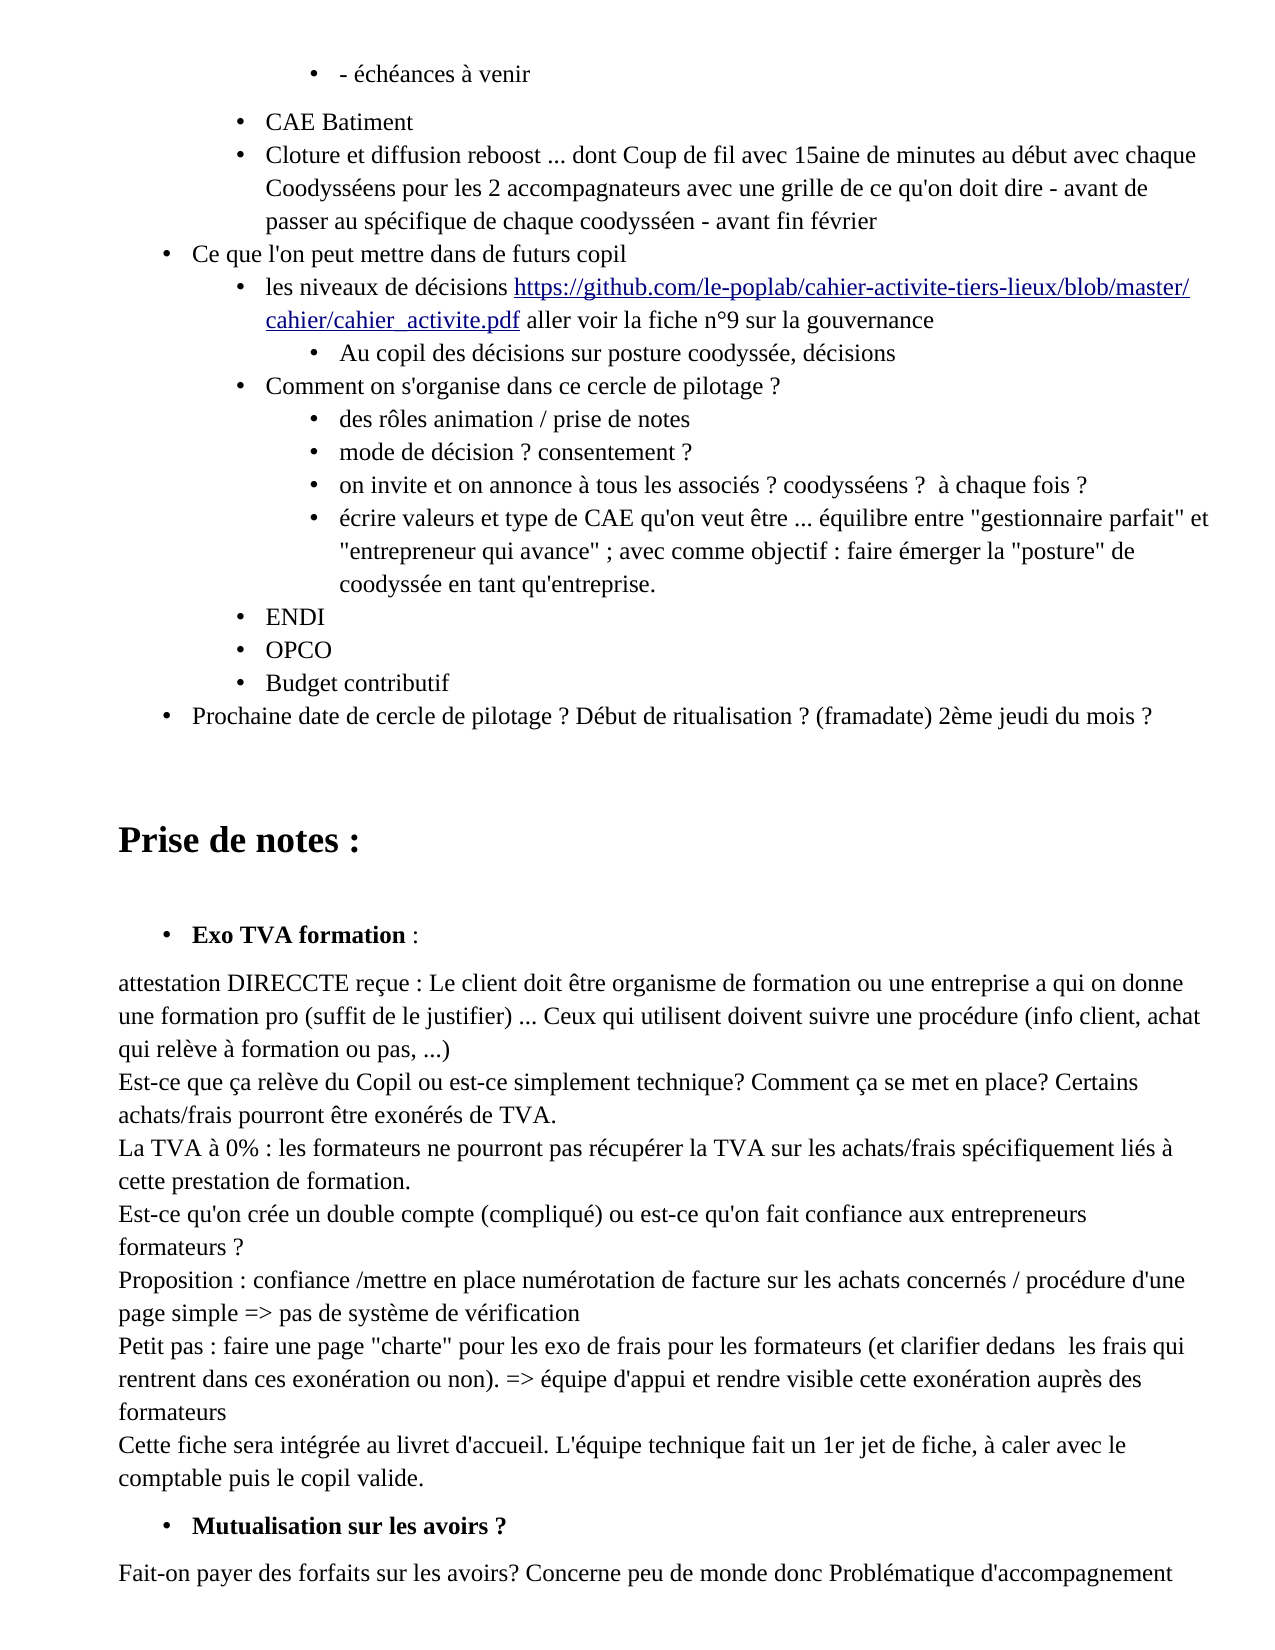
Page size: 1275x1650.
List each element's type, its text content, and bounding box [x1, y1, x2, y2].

text Fait-on payer des forfaits sur les avoirs? Concerne peu de monde donc Problématique d'accompagnement [118, 1558, 1216, 1587]
list les niveaux de décisions https://github.com/le-poplab/cahier-activite-tiers-lieux/blob/master/cahier/cahier_activite.pdf aller voir la fiche n°9 sur la gouvernance [236, 272, 1216, 333]
list Exo TVA formation : [162, 920, 1216, 949]
list mode de décision ? consentement ? [309, 437, 1216, 466]
list écrire valeurs et type de CAE qu'on veut être ... équilibre entre "gestionnaire parfait" et "entrepreneur qui avance" ; avec comme objectif : faire émerger la "posture" de coodyssée en tant qu'entreprise. [309, 503, 1216, 598]
list ENDI [236, 602, 1216, 631]
list Comment on s'organise dans ce cercle de pilotage ? [236, 371, 1216, 399]
subtitle Prise de notes : [118, 817, 1216, 860]
list Prochaine date de cercle de pilotage ? Début de ritualisation ? (framadate) 2ème jeudi du mois ? [162, 701, 1216, 730]
text attestation DIRECCTE reçue : Le client doit être organisme de formation ou une entreprise a qui on donne une formation pro (suffit de le justifier) ... Ceux qui utilisent doivent suivre une procédure (info client, achat qui relève à formation ou pas, ...) Est-ce que ça relève du Copil ou est-ce simplement technique? Comment ça se met en place? Certains achats/frais pourront être exonérés de TVA. La TVA à 0% : les formateurs ne pourront pas récupérer la TVA sur les achats/frais spécifiquement liés à cette prestation de formation. Est-ce qu'on crée un double compte (compliqué) ou est-ce qu'on fait confiance aux entrepreneurs formateurs ? Proposition : confiance /mettre en place numérotation de facture sur les achats concernés / procédure d'une page simple => pas de système de vérification Petit pas : faire une page "charte" pour les exo de frais pour les formateurs (et clarifier dedans les frais qui rentrent dans ces exonération ou non). => équipe d'appui et rendre visible cette exonération auprès des formateurs Cette fiche sera intégrée au livret d'accueil. L'équipe technique fait un 1er jet de fiche, à caler avec le comptable puis le copil valide. [118, 968, 1216, 1492]
list OPCO [236, 635, 1216, 664]
list Au copil des décisions sur posture coodyssée, décisions [309, 338, 1216, 367]
list Ce que l'on peut mettre dans de futurs copil [162, 239, 1216, 267]
list des rôles animation / prise de notes [309, 404, 1216, 433]
list Cloture et diffusion reboost ... dont Coup de fil avec 15aine de minutes au début avec chaque Coodysséens pour les 2 accompagnateurs avec une grille de ce qu'on doit dire - avant de passer au spécifique de chaque coodysséen - avant fin février [236, 140, 1216, 234]
list - échéances à venir [309, 59, 1216, 88]
list on invite et on annonce à tous les associés ? coodysséens ? à chaque fois ? [309, 470, 1216, 499]
list CAE Batiment [236, 107, 1216, 135]
list Budget contributif [236, 668, 1216, 697]
list Mutualisation sur les avoirs ? [162, 1511, 1216, 1539]
